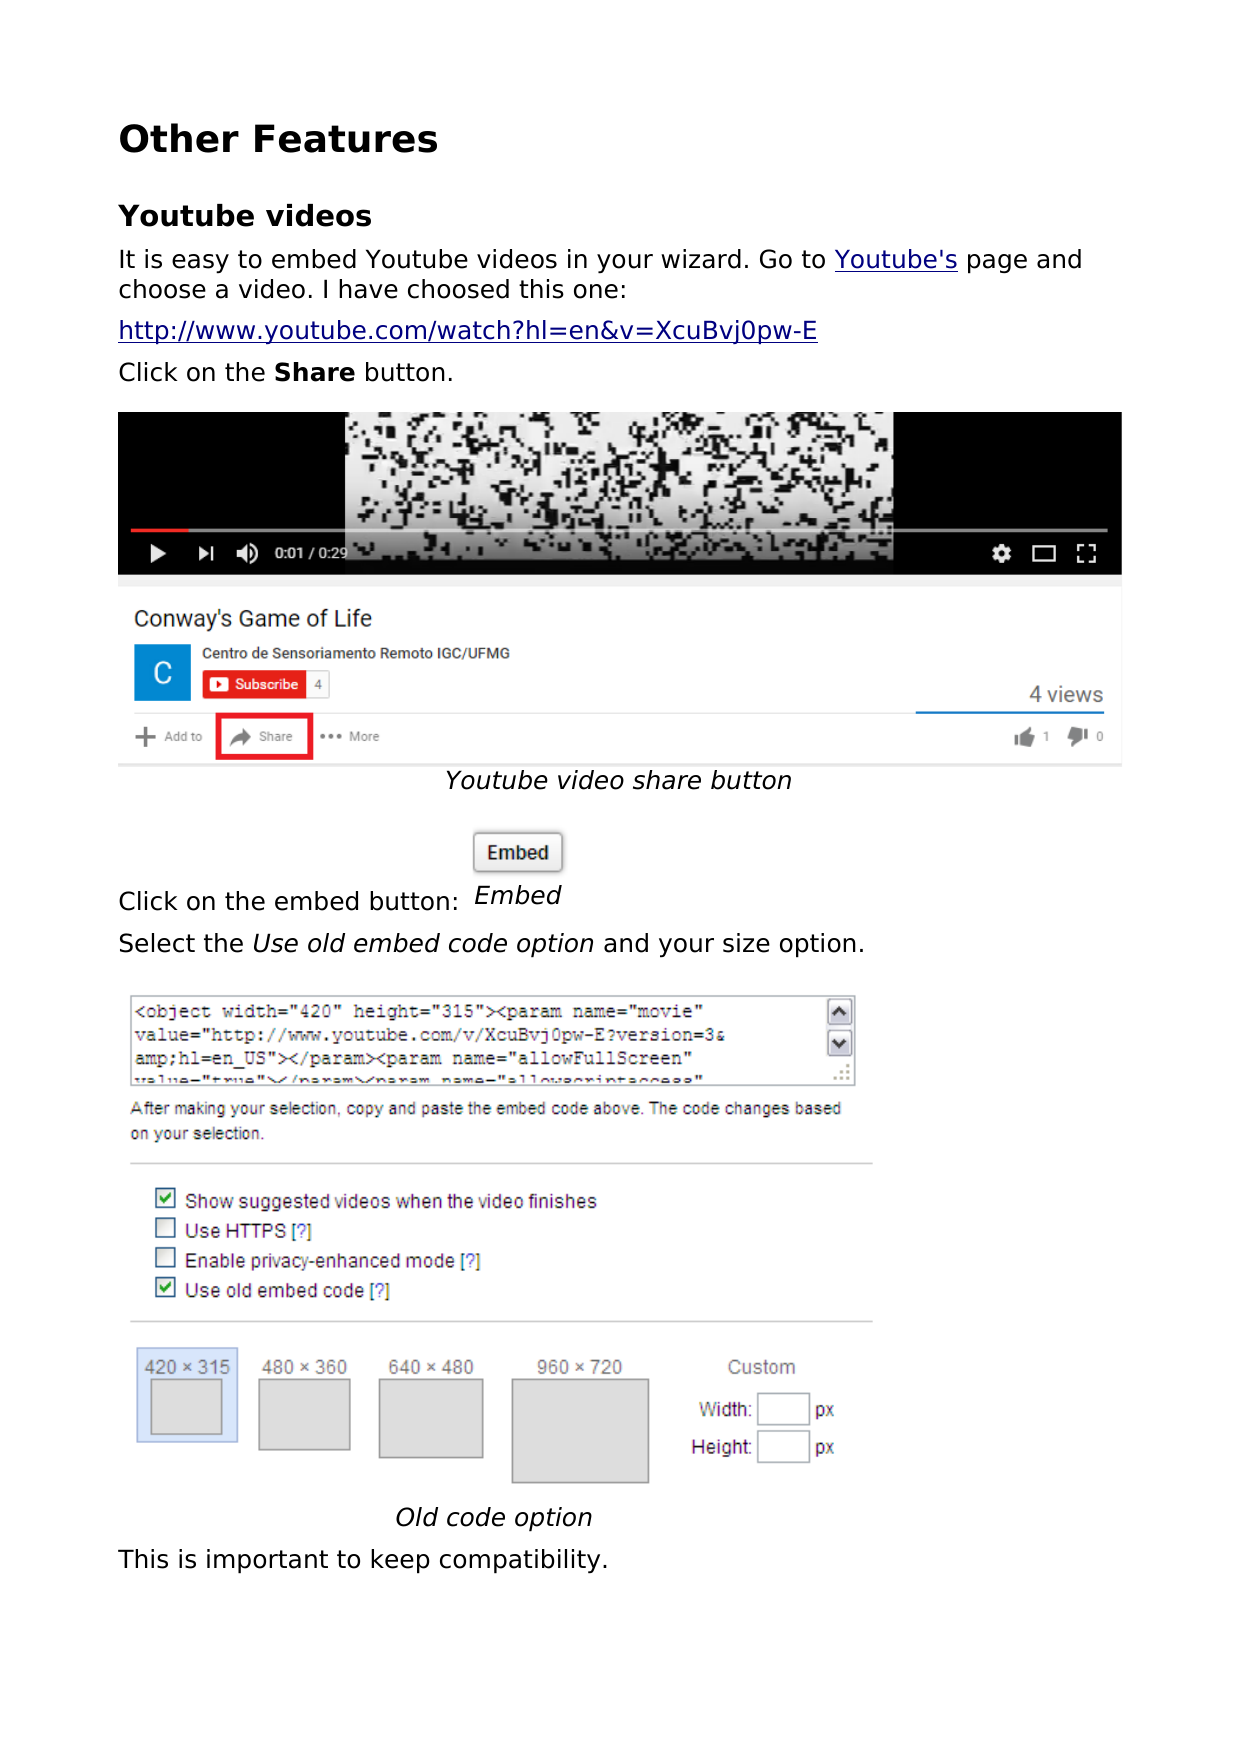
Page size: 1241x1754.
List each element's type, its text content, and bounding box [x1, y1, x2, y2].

text http://www.youtube.com/watch?hl=en&v=XcuBvj0pw-E [118, 317, 1122, 346]
text Click on the embed button: [118, 808, 1122, 916]
text Youtube video share button [118, 767, 1122, 795]
picture [118, 412, 1123, 767]
subtitle Other Features [118, 118, 1122, 162]
picture [467, 820, 571, 882]
text This is important to keep compatibility. [118, 1545, 1122, 1574]
text Old code option [118, 1504, 873, 1533]
text Click on the Share button. [118, 358, 1122, 387]
text It is easy to embed Youtube videos in your wizard. Go to Youtube's page and choose a video. I have choosed this one: [118, 246, 1122, 304]
text Select the Use old embed code option and your size option. [118, 929, 1122, 958]
subtitle Youtube videos [118, 199, 1122, 233]
picture [118, 983, 873, 1504]
text Embed [467, 882, 571, 911]
